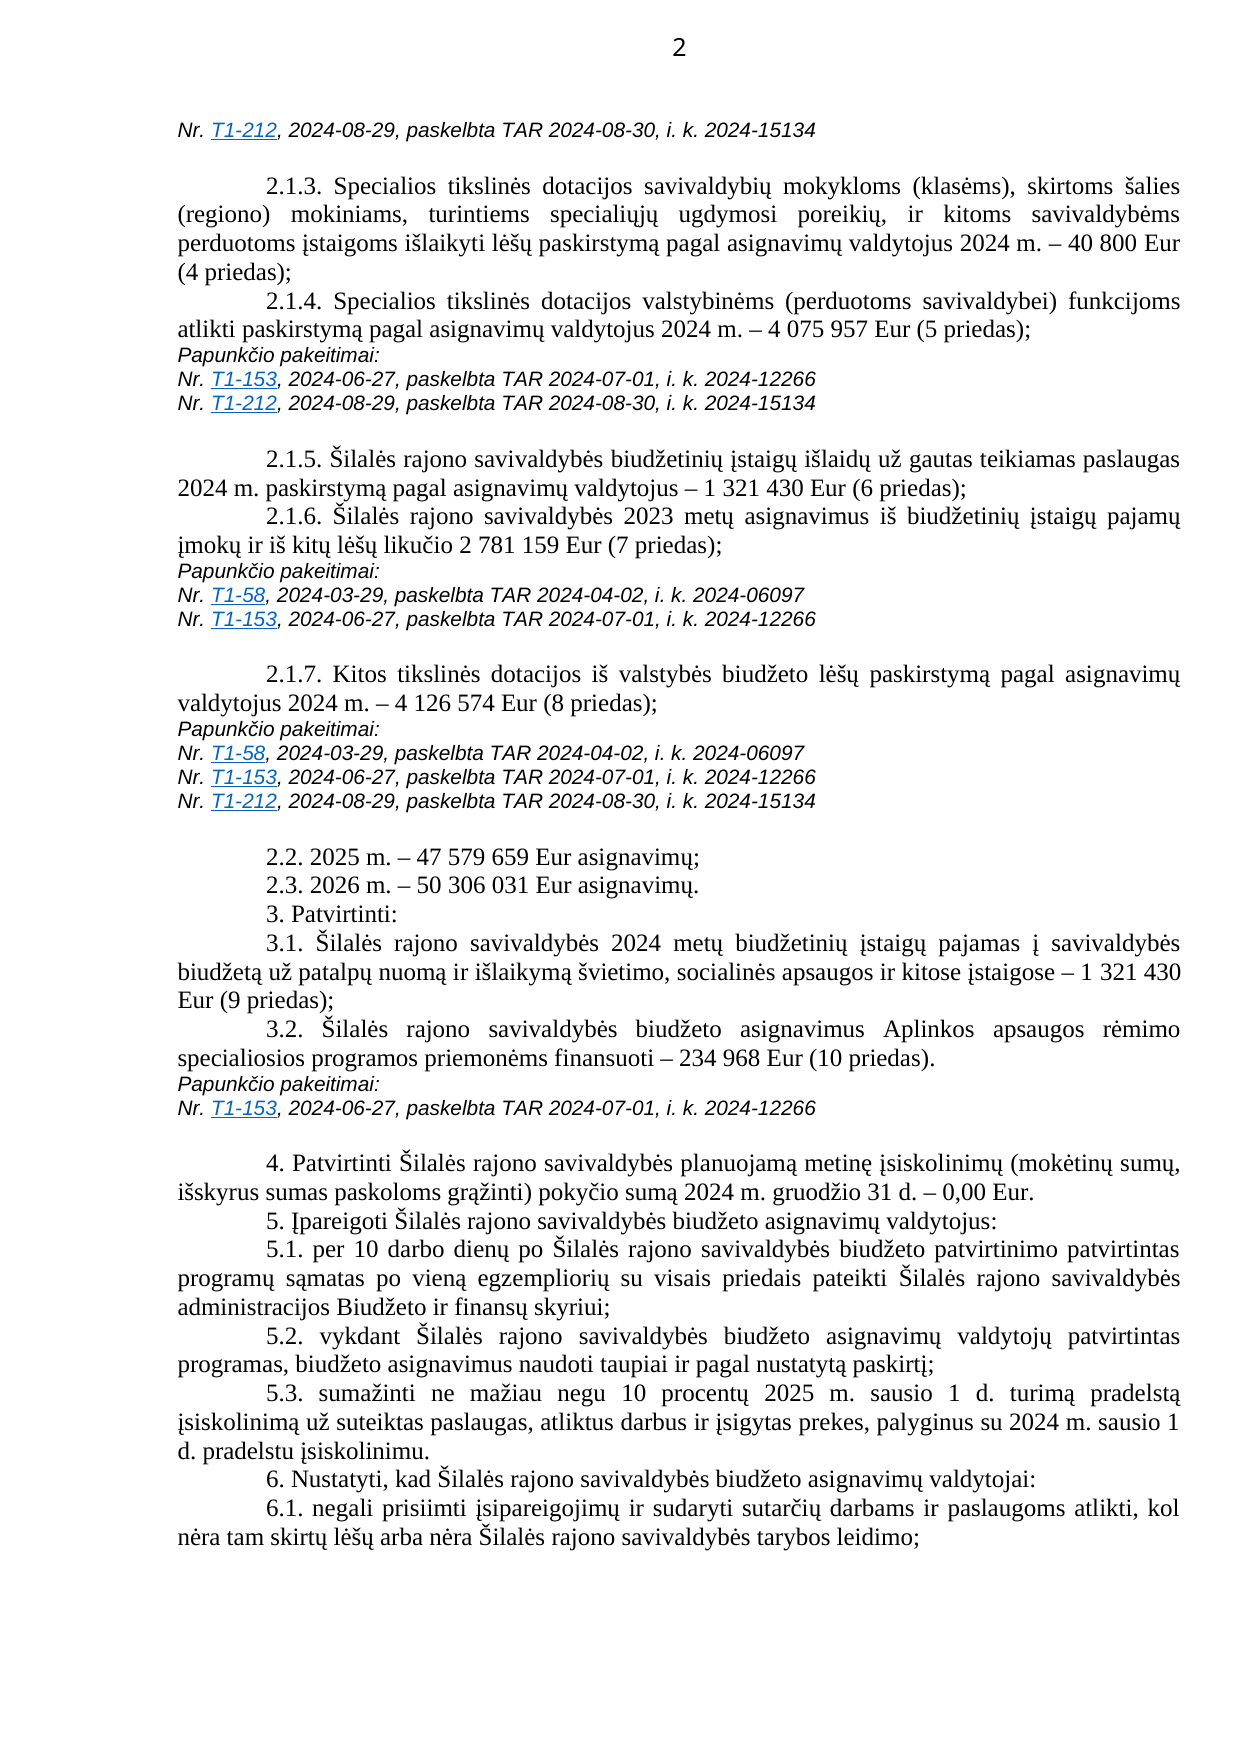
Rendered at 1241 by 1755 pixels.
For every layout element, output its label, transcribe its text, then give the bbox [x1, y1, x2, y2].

text 2.1.3. Specialios tikslinės dotacijos savivaldybių mokykloms (klasėms), skirtoms šalies (regiono) mokiniams, turintiems specialiųjų ugdymosi poreikių, ir kitoms savivaldybėms perduotoms įstaigoms išlaikyti lėšų paskirstymą pagal asignavimų valdytojus 2024 m. – 40 800 Eur (4 priedas); [177, 171, 1181, 286]
text Nr. T1-153, 2024-06-27, paskelbta TAR 2024-07-01, i. k. 2024-12266 [177, 367, 1181, 391]
text 2.1.6. Šilalės rajono savivaldybės 2023 metų asignavimus iš biudžetinių įstaigų pajamų įmokų ir iš kitų lėšų likučio 2 781 159 Eur (7 priedas); [177, 501, 1181, 559]
text Papunkčio pakeitimai: [177, 1072, 1181, 1096]
text 6.1. negali prisiimti įsipareigojimų ir sudaryti sutarčių darbams ir paslaugoms atlikti, kol nėra tam skirtų lėšų arba nėra Šilalės rajono savivaldybės tarybos leidimo; [177, 1493, 1181, 1551]
text Nr. T1-212, 2024-08-29, paskelbta TAR 2024-08-30, i. k. 2024-15134 [177, 391, 1181, 415]
text Papunkčio pakeitimai: [177, 717, 1181, 741]
text Nr. T1-153, 2024-06-27, paskelbta TAR 2024-07-01, i. k. 2024-12266 [177, 765, 1181, 789]
text 2.3. 2026 m. – 50 306 031 Eur asignavimų. [177, 870, 1181, 899]
text 2.1.4. Specialios tikslinės dotacijos valstybinėms (perduotoms savivaldybei) funkcijoms atlikti paskirstymą pagal asignavimų valdytojus 2024 m. – 4 075 957 Eur (5 priedas); [177, 286, 1181, 343]
text Papunkčio pakeitimai: [177, 343, 1181, 367]
text 5.3. sumažinti ne mažiau negu 10 procentų 2025 m. sausio 1 d. turimą pradelstą įsiskolinimą už suteiktas paslaugas, atliktus darbus ir įsigytas prekes, palyginus su 2024 m. sausio 1 d. pradelstu įsiskolinimu. [177, 1378, 1181, 1464]
text 2.2. 2025 m. – 47 579 659 Eur asignavimų; [177, 842, 1181, 870]
text 2.1.5. Šilalės rajono savivaldybės biudžetinių įstaigų išlaidų už gautas teikiamas paslaugas 2024 m. paskirstymą pagal asignavimų valdytojus – 1 321 430 Eur (6 priedas); [177, 444, 1181, 501]
text Nr. T1-212, 2024-08-29, paskelbta TAR 2024-08-30, i. k. 2024-15134 [177, 789, 1181, 813]
text 5. Įpareigoti Šilalės rajono savivaldybės biudžeto asignavimų valdytojus: [177, 1206, 1181, 1234]
text 3. Patvirtinti: [177, 899, 1181, 928]
text Nr. T1-153, 2024-06-27, paskelbta TAR 2024-07-01, i. k. 2024-12266 [177, 607, 1181, 631]
text 4. Patvirtinti Šilalės rajono savivaldybės planuojamą metinę įsiskolinimų (mokėtinų sumų, išskyrus sumas paskoloms grąžinti) pokyčio sumą 2024 m. gruodžio 31 d. – 0,00 Eur. [177, 1148, 1181, 1206]
text 3.1. Šilalės rajono savivaldybės 2024 metų biudžetinių įstaigų pajamas į savivaldybės biudžetą už patalpų nuomą ir išlaikymą švietimo, socialinės apsaugos ir kitose įstaigose – 1 321 430 Eur (9 priedas); [177, 928, 1181, 1014]
text 3.2. Šilalės rajono savivaldybės biudžeto asignavimus Aplinkos apsaugos rėmimo specialiosios programos priemonėms finansuoti – 234 968 Eur (10 priedas). [177, 1014, 1181, 1072]
text Nr. T1-58, 2024-03-29, paskelbta TAR 2024-04-02, i. k. 2024-06097 [177, 741, 1181, 765]
text 2.1.7. Kitos tikslinės dotacijos iš valstybės biudžeto lėšų paskirstymą pagal asignavimų valdytojus 2024 m. – 4 126 574 Eur (8 priedas); [177, 659, 1181, 717]
text Nr. T1-212, 2024-08-29, paskelbta TAR 2024-08-30, i. k. 2024-15134 [177, 118, 1181, 142]
text Papunkčio pakeitimai: [177, 559, 1181, 583]
text Nr. T1-58, 2024-03-29, paskelbta TAR 2024-04-02, i. k. 2024-06097 [177, 583, 1181, 607]
text 5.2. vykdant Šilalės rajono savivaldybės biudžeto asignavimų valdytojų patvirtintas programas, biudžeto asignavimus naudoti taupiai ir pagal nustatytą paskirtį; [177, 1321, 1181, 1378]
text 6. Nustatyti, kad Šilalės rajono savivaldybės biudžeto asignavimų valdytojai: [177, 1464, 1181, 1493]
text Nr. T1-153, 2024-06-27, paskelbta TAR 2024-07-01, i. k. 2024-12266 [177, 1096, 1181, 1119]
text 5.1. per 10 darbo dienų po Šilalės rajono savivaldybės biudžeto patvirtinimo patvirtintas programų sąmatas po vieną egzempliorių su visais priedais pateikti Šilalės rajono savivaldybės administracijos Biudžeto ir finansų skyriui; [177, 1234, 1181, 1321]
